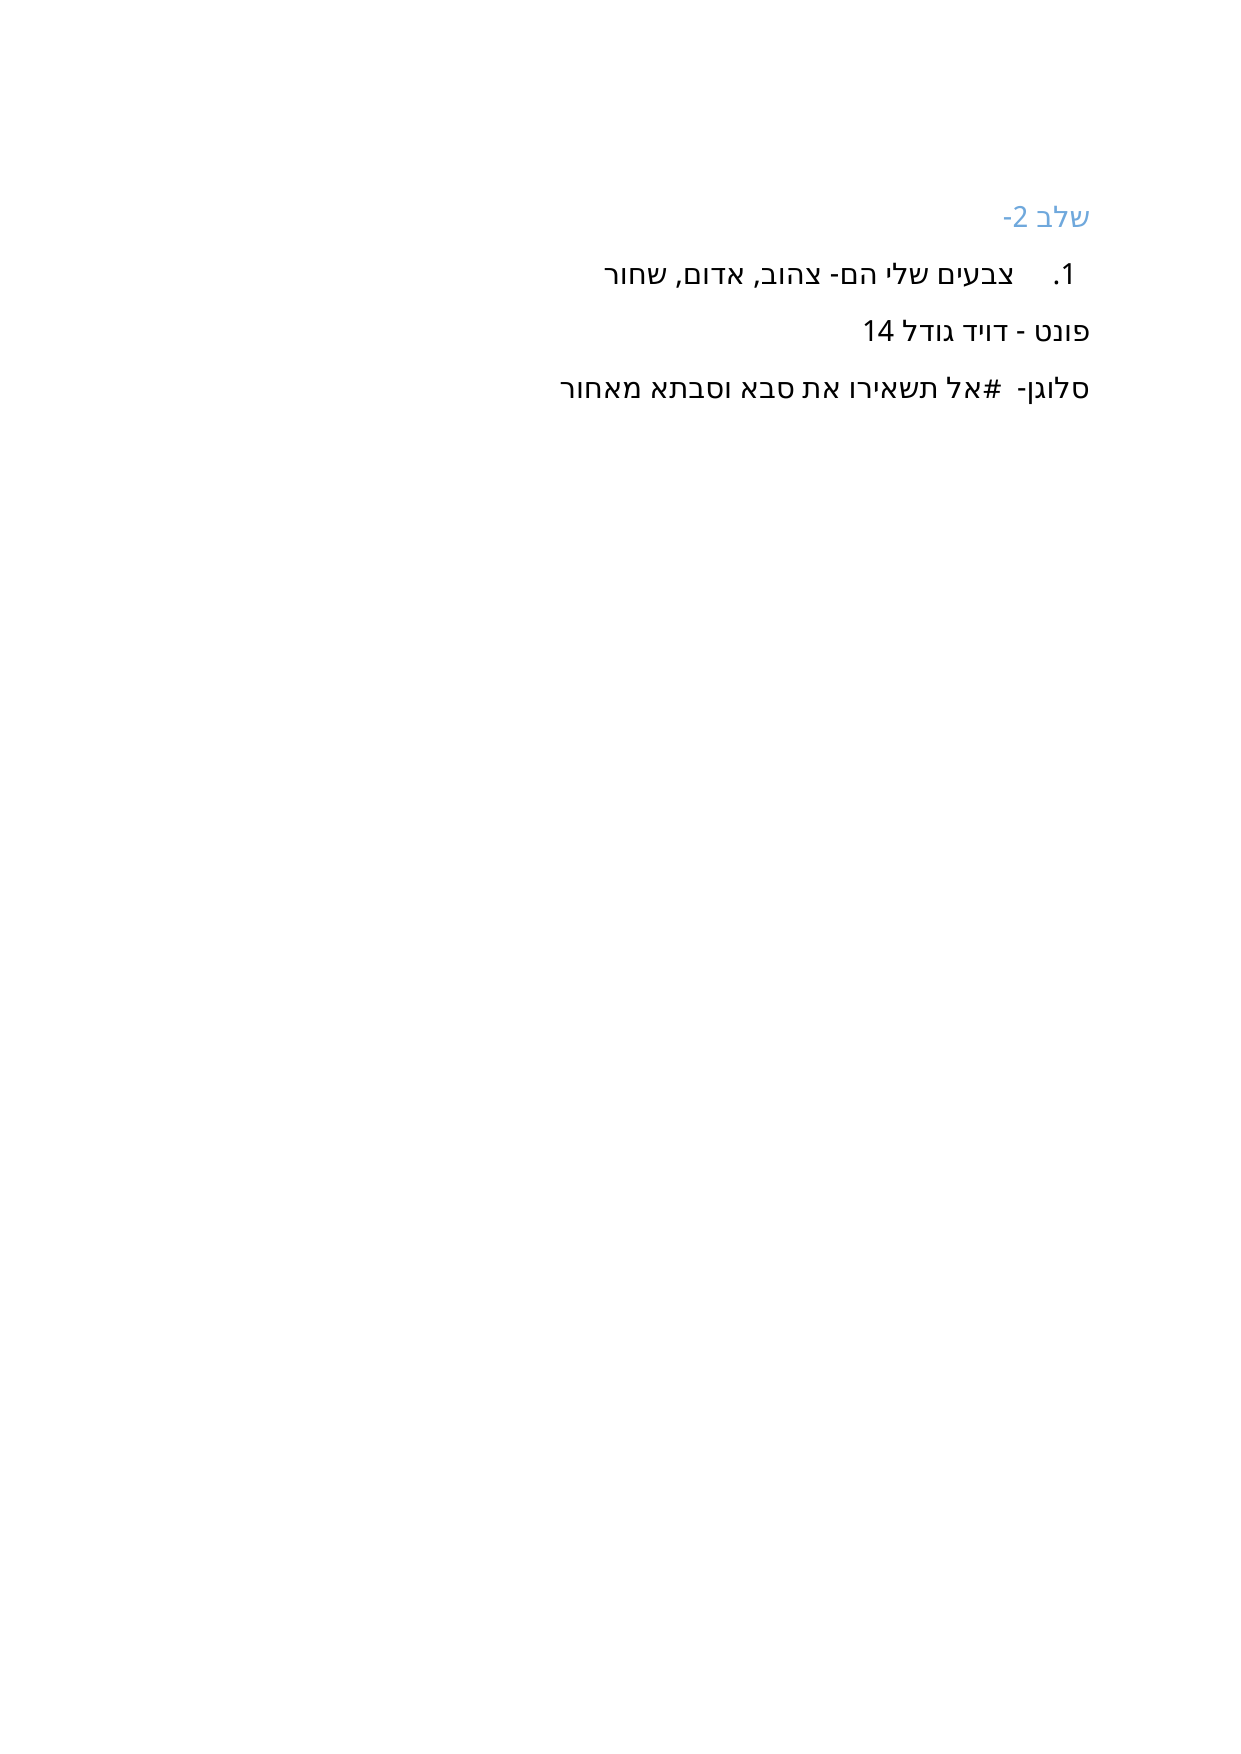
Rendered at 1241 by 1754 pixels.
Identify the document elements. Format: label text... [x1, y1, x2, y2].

list צבעים שלי הם- צהוב, אדום, שחור [150, 258, 1053, 296]
text סלוגן- #אל תשאירו את סבא וסבתא מאחור [150, 372, 1090, 410]
text פונט - דויד גודל 14 [150, 315, 1090, 353]
text שלב 2- [150, 201, 1090, 239]
